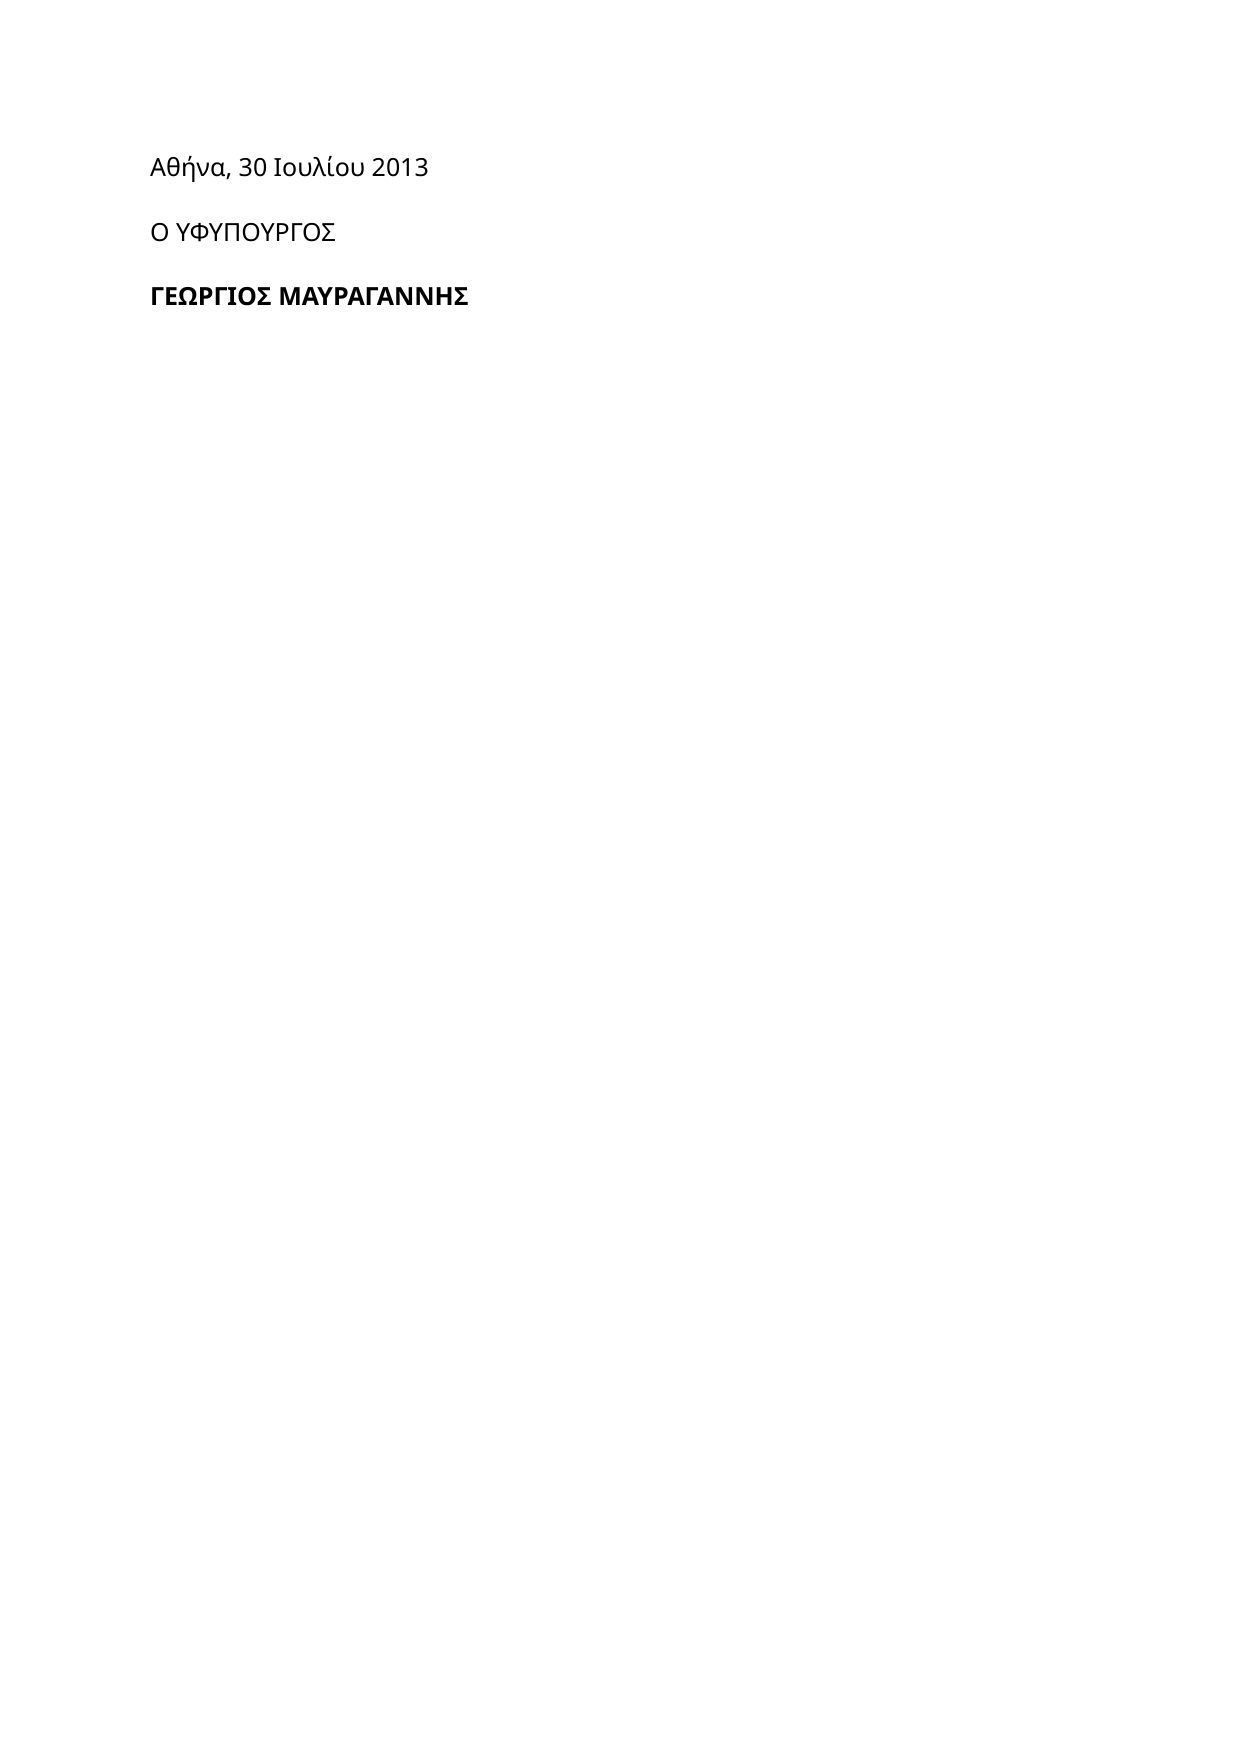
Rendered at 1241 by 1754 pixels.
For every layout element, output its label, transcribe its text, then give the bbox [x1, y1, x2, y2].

text Αθήνα, 30 Ιουλίου 2013 [150, 150, 1090, 184]
text Ο ΥΦΥΠΟΥΡΓΟΣ [150, 214, 1090, 248]
text ΓΕΩΡΓΙΟΣ ΜΑΥΡΑΓΑΝΝΗΣ [150, 278, 1090, 312]
